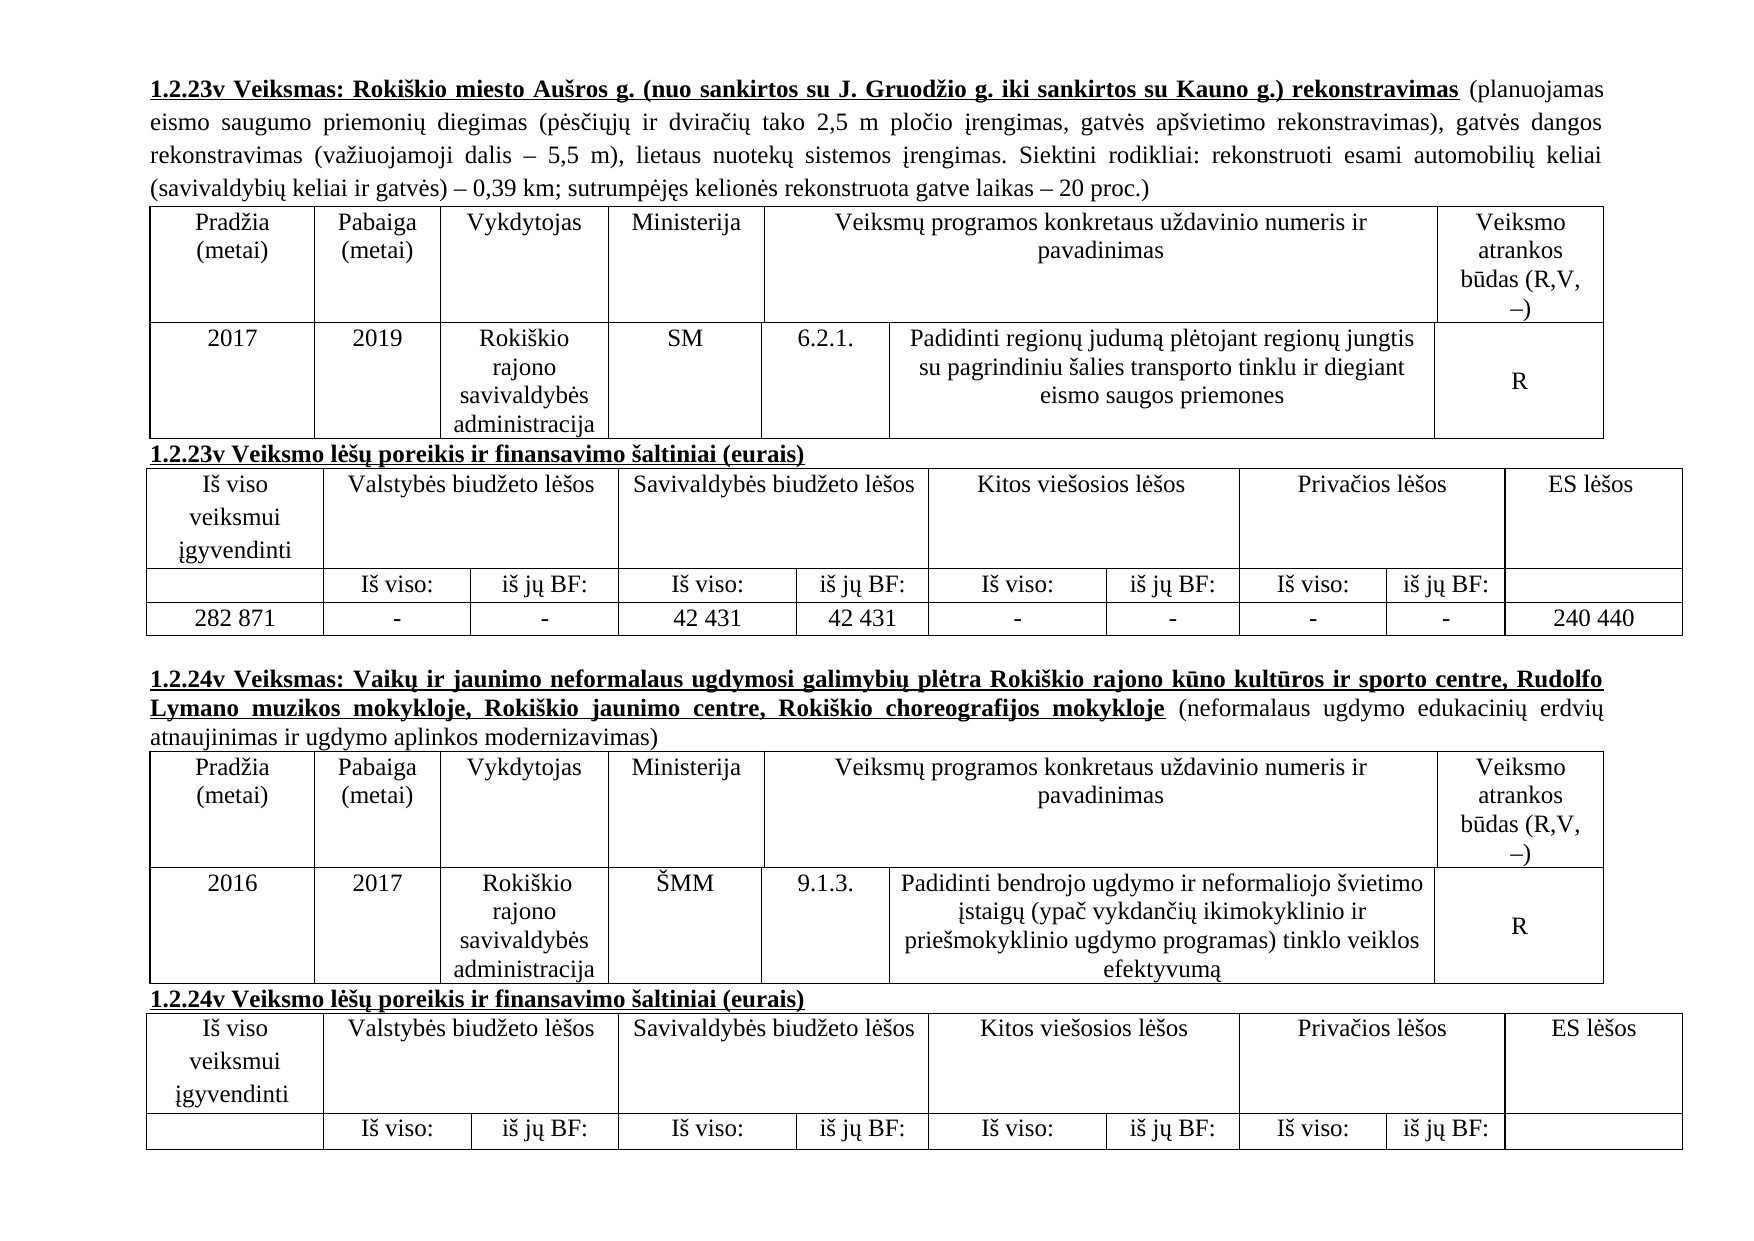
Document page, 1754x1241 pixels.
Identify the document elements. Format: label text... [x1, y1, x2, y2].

table_cell 9.1.3. [762, 868, 889, 983]
table_header Savivaldybės biudžeto lėšos [619, 469, 928, 568]
table_cell [147, 1114, 323, 1148]
table_cell SM [609, 323, 761, 438]
table_cell - [471, 603, 618, 634]
table_cell Rokiškio rajono savivaldybės administracija [441, 868, 608, 983]
table_cell iš jų BF: [1107, 1114, 1239, 1148]
table_header Kitos viešosios lėšos [929, 469, 1239, 568]
table_header ES lėšos [1506, 1014, 1682, 1112]
table_cell Iš viso: [929, 1114, 1106, 1148]
table_cell 42 431 [797, 603, 928, 634]
table_header Iš viso veiksmui įgyvendinti [147, 1014, 323, 1112]
table_cell 2016 [151, 868, 314, 983]
text 1.2.23v Veiksmo lėšų poreikis ir finansavimo šaltiniai (eurais) [150, 439, 1604, 468]
table_cell - [1107, 603, 1239, 634]
text 1.2.24v Veiksmo lėšų poreikis ir finansavimo šaltiniai (eurais) [150, 984, 1604, 1012]
table_cell Padidinti regionų judumą plėtojant regionų jungtis su pagrindiniu šalies transporto tinklu ir diegiant eismo saugos priemones [890, 323, 1434, 438]
table_cell Iš viso: [324, 569, 470, 602]
table_cell - [324, 603, 470, 634]
table_header Valstybės biudžeto lėšos [324, 1014, 618, 1112]
table_header Veiksmo atrankos būdas (R,V, –) [1438, 752, 1603, 867]
table_cell [1506, 569, 1682, 602]
table_cell iš jų BF: [1107, 569, 1239, 602]
table_cell iš jų BF: [1387, 569, 1504, 602]
table_cell Iš viso: [324, 1114, 471, 1148]
table_header Pabaiga (metai) [315, 752, 440, 867]
table_cell [147, 569, 323, 602]
table_cell ŠMM [609, 868, 761, 983]
table_header Veiksmo atrankos būdas (R,V, –) [1438, 207, 1603, 322]
table_cell Iš viso: [1240, 1114, 1386, 1148]
table_cell iš jų BF: [797, 569, 928, 602]
table_header Kitos viešosios lėšos [929, 1014, 1239, 1112]
table_header Ministerija [609, 752, 764, 867]
table_cell Iš viso: [619, 569, 796, 602]
table_cell - [929, 603, 1106, 634]
table_header ES lėšos [1506, 469, 1682, 568]
table_header Vykdytojas [441, 752, 608, 867]
table_cell Iš viso: [929, 569, 1106, 602]
table_header Pabaiga (metai) [315, 207, 440, 322]
table_header Veiksmų programos konkretaus uždavinio numeris ir pavadinimas [765, 207, 1437, 322]
table_cell 2017 [151, 323, 314, 438]
table_header Savivaldybės biudžeto lėšos [619, 1014, 928, 1112]
table_cell - [1240, 603, 1386, 634]
table_header Pradžia (metai) [151, 752, 314, 867]
table_cell Iš viso: [1240, 569, 1386, 602]
table_cell Padidinti bendrojo ugdymo ir neformaliojo švietimo įstaigų (ypač vykdančių ikimokyklinio ir priešmokyklinio ugdymo programas) tinklo veiklos efektyvumą [890, 868, 1434, 983]
table_header Ministerija [609, 207, 764, 322]
table_cell iš jų BF: [472, 1114, 618, 1148]
table_cell 282 871 [147, 603, 323, 634]
table_header Vykdytojas [441, 207, 608, 322]
text 1.2.24v Veiksmas: Vaikų ir jaunimo neformalaus ugdymosi galimybių plėtra Rokiškio rajono kūno kultūros ir sporto centre, Rudolfo [150, 664, 1604, 689]
table_header Privačios lėšos [1240, 1014, 1504, 1112]
table_cell - [1387, 603, 1504, 634]
table_header Privačios lėšos [1240, 469, 1504, 568]
table_cell [1506, 1114, 1682, 1148]
table_cell Rokiškio rajono savivaldybės administracija [441, 323, 608, 438]
table_cell 240 440 [1506, 603, 1682, 634]
table_header Pradžia (metai) [151, 207, 314, 322]
text 1.2.23v Veiksmas: Rokiškio miesto Aušros g. (nuo sankirtos su J. Gruodžio g. iki sankirtos su Kauno g.) rekonstravimas (planuojamas eismo saugumo priemonių diegimas (pėsčiųjų ir dviračių tako 2,5 m pločio įrengimas, gatvės apšvietimo rekonstravimas), gatvės dangos rekonstravimas (važiuojamoji dalis – 5,5 m), lietaus nuotekų sistemos įrengimas. Siektini rodikliai: rekonstruoti esami automobilių keliai (savivaldybių keliai ir gatvės) – 0,39 km; sutrumpėjęs kelionės rekonstruota gatve laikas – 20 proc.) [150, 74, 1604, 202]
table_cell Iš viso: [619, 1114, 796, 1148]
table_cell iš jų BF: [471, 569, 618, 602]
table_header Valstybės biudžeto lėšos [324, 469, 618, 568]
table_cell iš jų BF: [797, 1114, 928, 1148]
text Lymano muzikos mokykloje, Rokiškio jaunimo centre, Rokiškio choreografijos mokykloje (neformalaus ugdymo edukacinių erdvių atnaujinimas ir ugdymo aplinkos modernizavimas) [150, 691, 1604, 751]
table_cell R [1435, 323, 1603, 438]
table_cell 2017 [315, 868, 440, 983]
table_header Iš viso veiksmui įgyvendinti [147, 469, 323, 568]
table_cell R [1435, 868, 1603, 983]
table_cell 2019 [315, 323, 440, 438]
table_cell 42 431 [619, 603, 796, 634]
table_cell 6.2.1. [762, 323, 889, 438]
table_cell iš jų BF: [1387, 1114, 1504, 1148]
table_header Veiksmų programos konkretaus uždavinio numeris ir pavadinimas [765, 752, 1437, 867]
